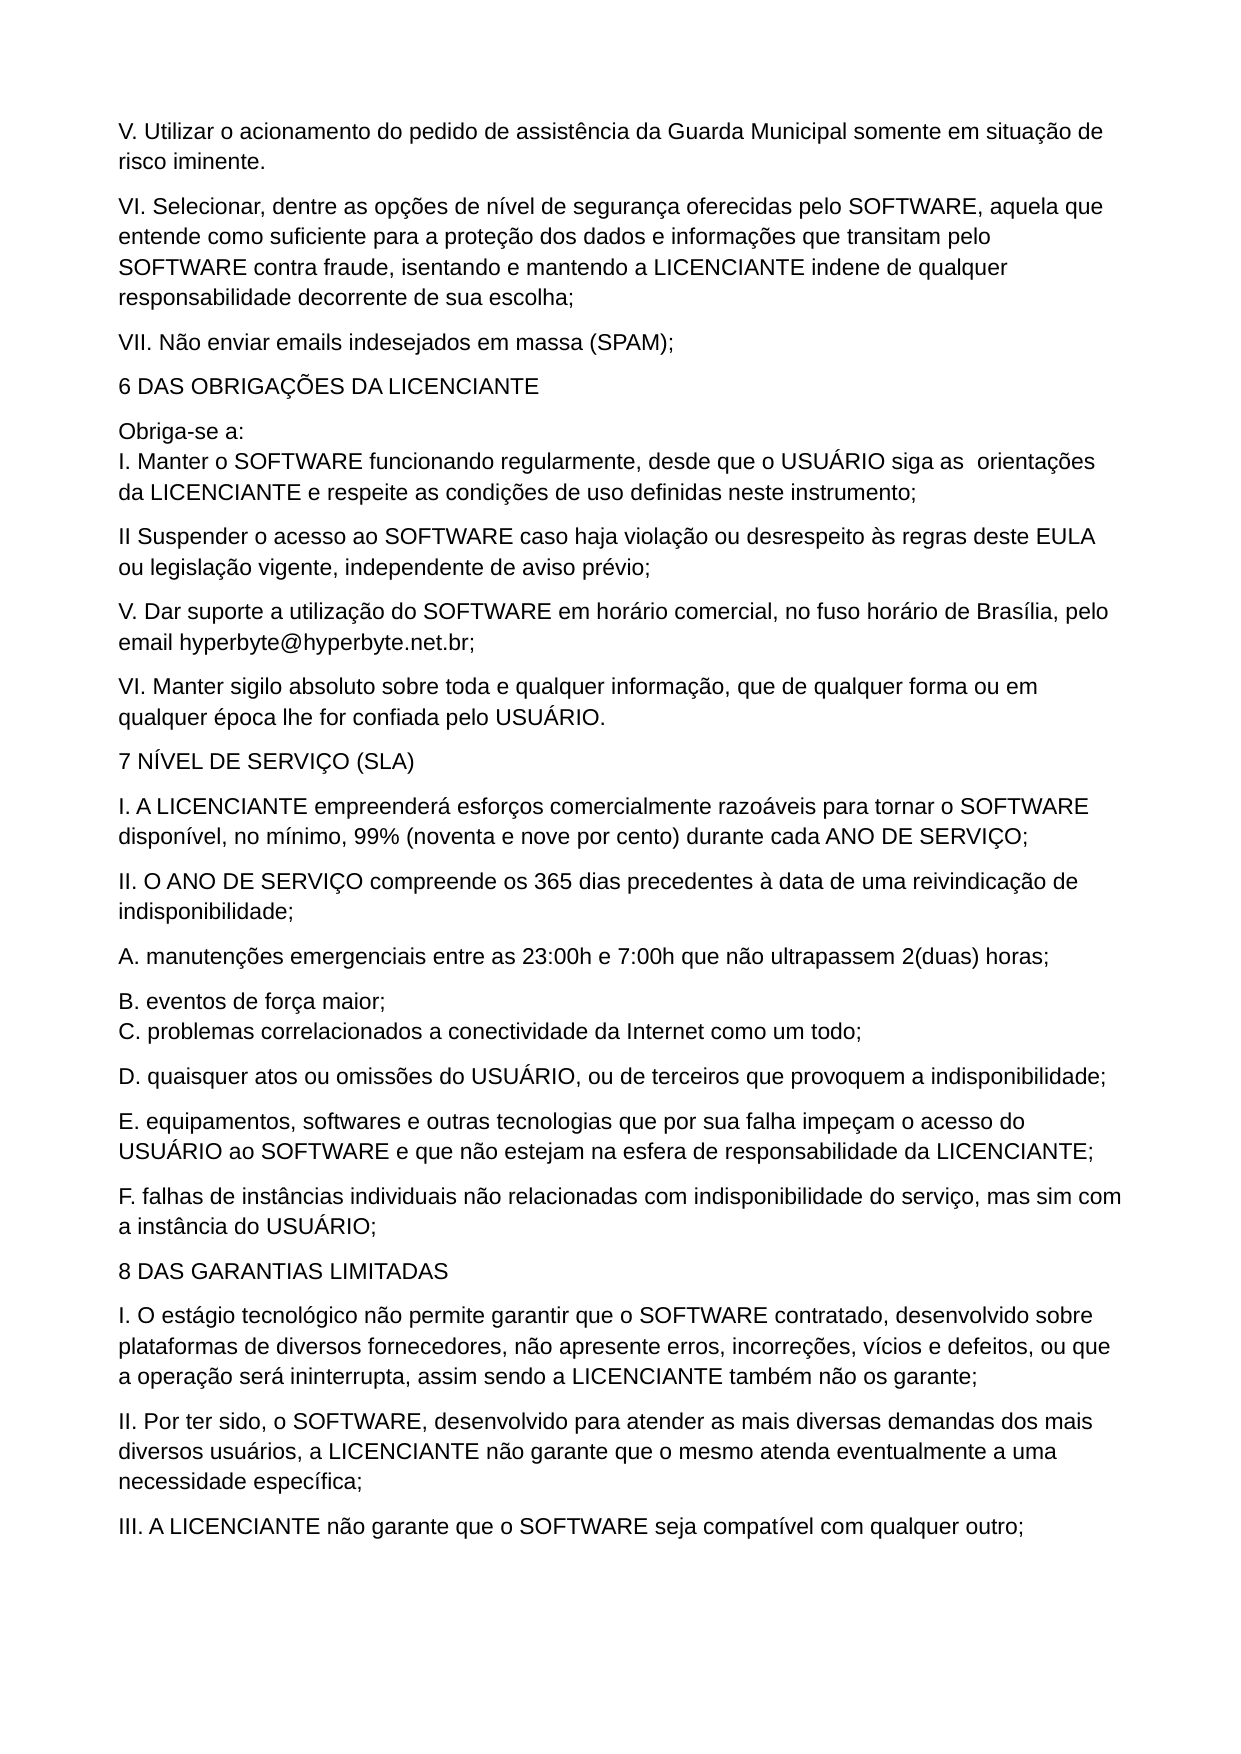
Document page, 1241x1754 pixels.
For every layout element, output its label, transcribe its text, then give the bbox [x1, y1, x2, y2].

text Obriga-se a: I. Manter o SOFTWARE funcionando regularmente, desde que o USUÁRIO siga as orientações da LICENCIANTE e respeite as condições de uso definidas neste instrumento; [118, 418, 1122, 505]
text V. Dar suporte a utilização do SOFTWARE em horário comercial, no fuso horário de Brasília, pelo email hyperbyte@hyperbyte.net.br; [118, 598, 1122, 655]
text VII. Não enviar emails indesejados em massa (SPAM); [118, 328, 1122, 355]
text VI. Selecionar, dentre as opções de nível de segurança oferecidas pelo SOFTWARE, aquela que entende como suficiente para a proteção dos dados e informações que transitam pelo SOFTWARE contra fraude, isentando e mantendo a LICENCIANTE indene de qualquer responsabilidade decorrente de sua escolha; [118, 193, 1122, 310]
text I. O estágio tecnológico não permite garantir que o SOFTWARE contratado, desenvolvido sobre plataformas de diversos fornecedores, não apresente erros, incorreções, vícios e defeitos, ou que a operação será ininterrupta, assim sendo a LICENCIANTE também não os garante; [118, 1302, 1122, 1389]
text E. equipamentos, softwares e outras tecnologias que por sua falha impeçam o acesso do USUÁRIO ao SOFTWARE e que não estejam na esfera de responsabilidade da LICENCIANTE; [118, 1108, 1122, 1164]
text A. manutenções emergenciais entre as 23:00h e 7:00h que não ultrapassem 2(duas) horas; [118, 943, 1122, 969]
text II Suspender o acesso ao SOFTWARE caso haja violação ou desrespeito às regras deste EULA ou legislação vigente, independente de aviso prévio; [118, 523, 1122, 580]
text F. falhas de instâncias individuais não relacionadas com indisponibilidade do serviço, mas sim com a instância do USUÁRIO; [118, 1183, 1122, 1239]
text III. A LICENCIANTE não garante que o SOFTWARE seja compatível com qualquer outro; [118, 1513, 1122, 1539]
text 7 NÍVEL DE SERVIÇO (SLA) [118, 748, 1122, 775]
text 6 DAS OBRIGAÇÕES DA LICENCIANTE [118, 373, 1122, 400]
text II. O ANO DE SERVIÇO compreende os 365 dias precedentes à data de uma reivindicação de indisponibilidade; [118, 868, 1122, 925]
text VI. Manter sigilo absoluto sobre toda e qualquer informação, que de qualquer forma ou em qualquer época lhe for confiada pelo USUÁRIO. [118, 673, 1122, 730]
text D. quaisquer atos ou omissões do USUÁRIO, ou de terceiros que provoquem a indisponibilidade; [118, 1063, 1122, 1089]
text V. Utilizar o acionamento do pedido de assistência da Guarda Municipal somente em situação de risco iminente. [118, 118, 1122, 175]
text 8 DAS GARANTIAS LIMITADAS [118, 1258, 1122, 1284]
text B. eventos de força maior; C. problemas correlacionados a conectividade da Internet como um todo; [118, 988, 1122, 1044]
text II. Por ter sido, o SOFTWARE, desenvolvido para atender as mais diversas demandas dos mais diversos usuários, a LICENCIANTE não garante que o mesmo atenda eventualmente a uma necessidade específica; [118, 1408, 1122, 1494]
text I. A LICENCIANTE empreenderá esforços comercialmente razoáveis para tornar o SOFTWARE disponível, no mínimo, 99% (noventa e nove por cento) durante cada ANO DE SERVIÇO; [118, 793, 1122, 850]
